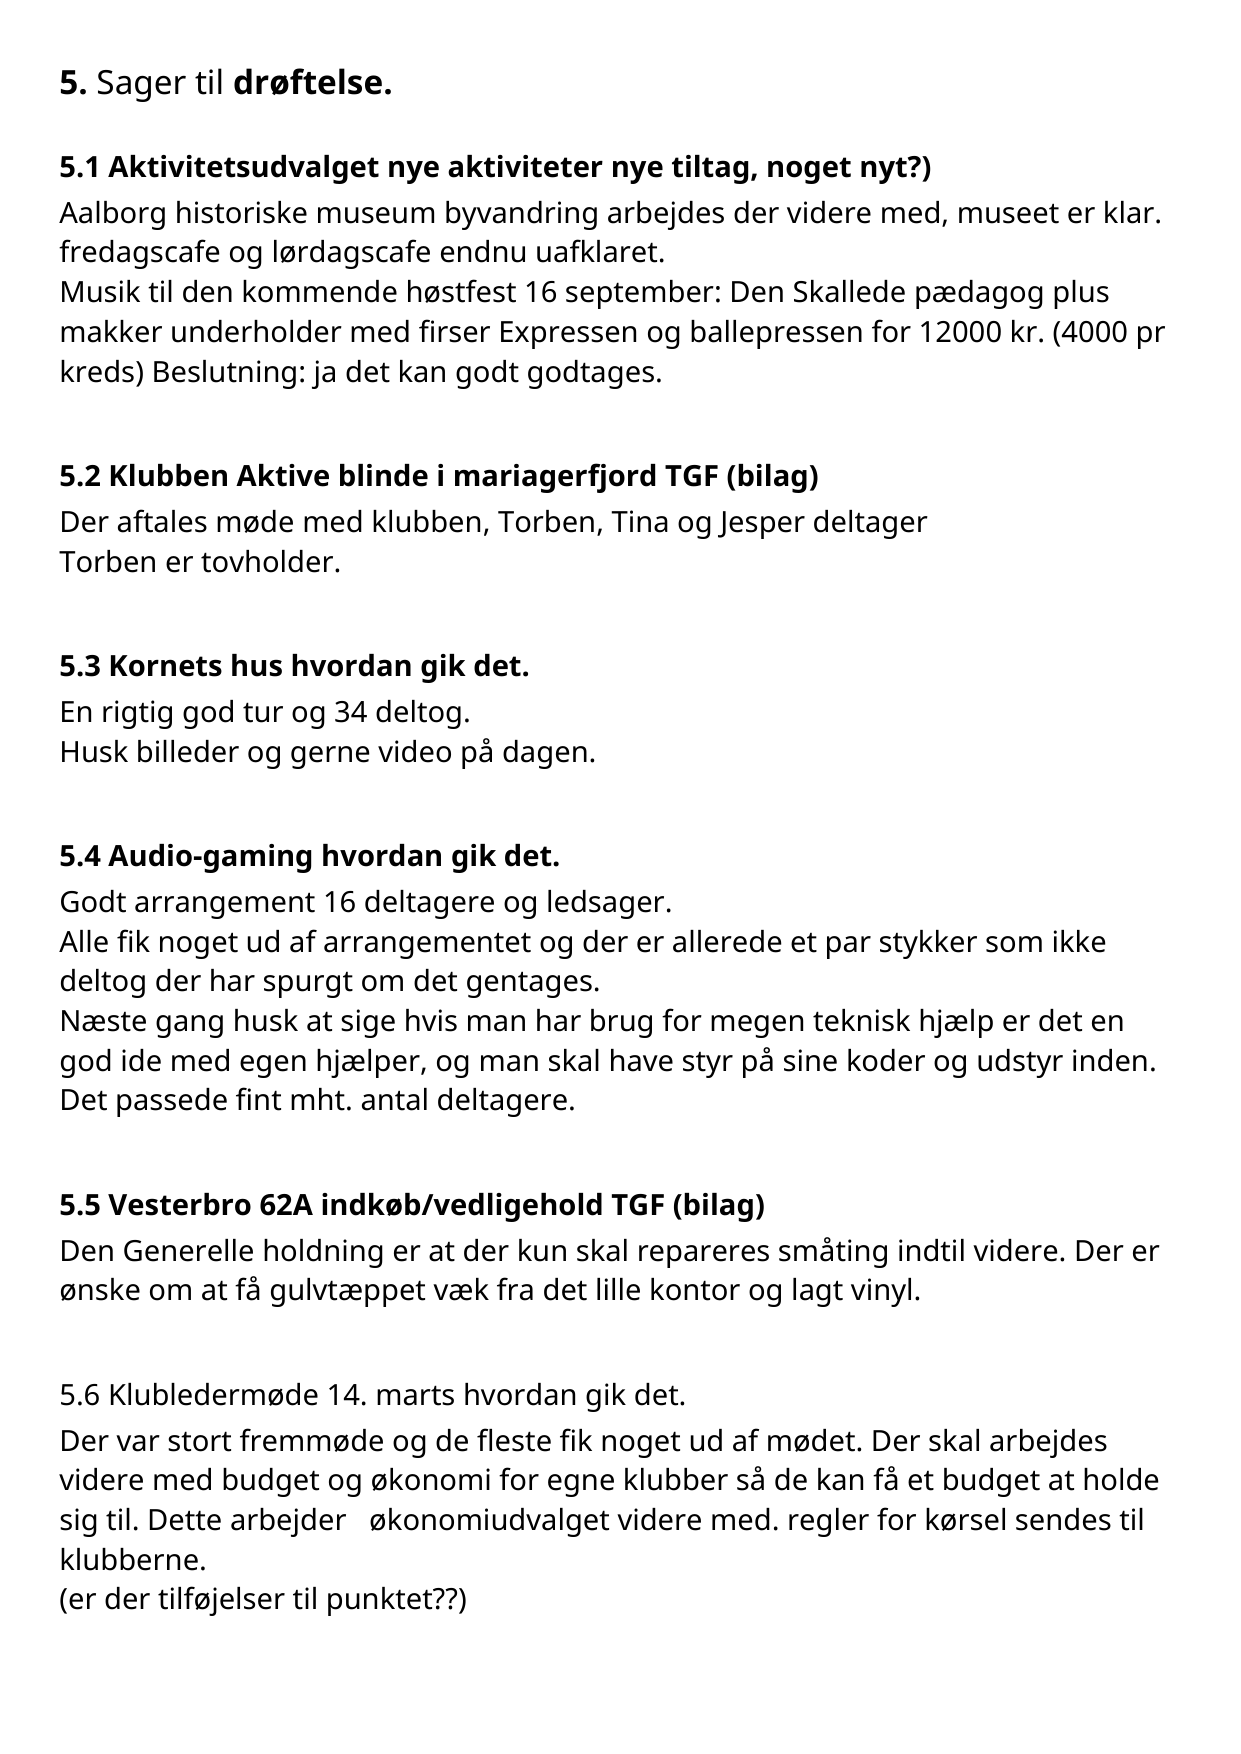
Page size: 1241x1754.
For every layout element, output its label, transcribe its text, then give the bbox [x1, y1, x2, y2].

text Næste gang husk at sige hvis man har brug for megen teknisk hjælp er det en god ide med egen hjælper, og man skal have styr på sine koder og udstyr inden. [59, 1000, 1181, 1079]
text Der aftales møde med klubben, Torben, Tina og Jesper deltager [59, 501, 1181, 541]
subtitle 5. Sager til drøftelse. [59, 59, 1181, 104]
text Husk billeder og gerne video på dagen. [59, 731, 1181, 771]
subtitle 5.6 Klubledermøde 14. marts hvordan gik det. [59, 1374, 1181, 1414]
text Alle fik noget ud af arrangementet og der er allerede et par stykker som ikke deltog der har spurgt om det gentages. [59, 921, 1181, 1000]
text Der var stort fremmøde og de fleste fik noget ud af mødet. Der skal arbejdes videre med budget og økonomi for egne klubber så de kan få et budget at holde sig til. Dette arbejder økonomiudvalget videre med. regler for kørsel sendes til klubberne. [59, 1420, 1181, 1579]
text Godt arrangement 16 deltagere og ledsager. [59, 881, 1181, 921]
text Musik til den kommende høstfest 16 september: Den Skallede pædagog plus makker underholder med firser Expressen og ballepressen for 12000 kr. (4000 pr kreds) Beslutning: ja det kan godt godtages. [59, 271, 1181, 391]
text fredagscafe og lørdagscafe endnu uafklaret. [59, 232, 1181, 271]
subtitle 5.5 Vesterbro 62A indkøb/vedligehold TGF (bilag) [59, 1184, 1181, 1224]
subtitle 5.3 Kornets hus hvordan gik det. [59, 645, 1181, 685]
text En rigtig god tur og 34 deltog. [59, 691, 1181, 731]
subtitle 5.4 Audio-gaming hvordan gik det. [59, 835, 1181, 875]
subtitle 5.2 Klubben Aktive blinde i mariagerfjord TGF (bilag) [59, 455, 1181, 495]
subtitle 5.1 Aktivitetsudvalget nye aktiviteter nye tiltag, noget nyt?) [59, 146, 1181, 186]
text Det passede fint mht. antal deltagere. [59, 1079, 1181, 1119]
text Aalborg historiske museum byvandring arbejdes der videre med, museet er klar. [59, 192, 1181, 232]
text Den Generelle holdning er at der kun skal repareres småting indtil videre. Der er ønske om at få gulvtæppet væk fra det lille kontor og lagt vinyl. [59, 1230, 1181, 1309]
text Torben er tovholder. [59, 541, 1181, 581]
text (er der tilføjelser til punktet??) [59, 1579, 1181, 1618]
